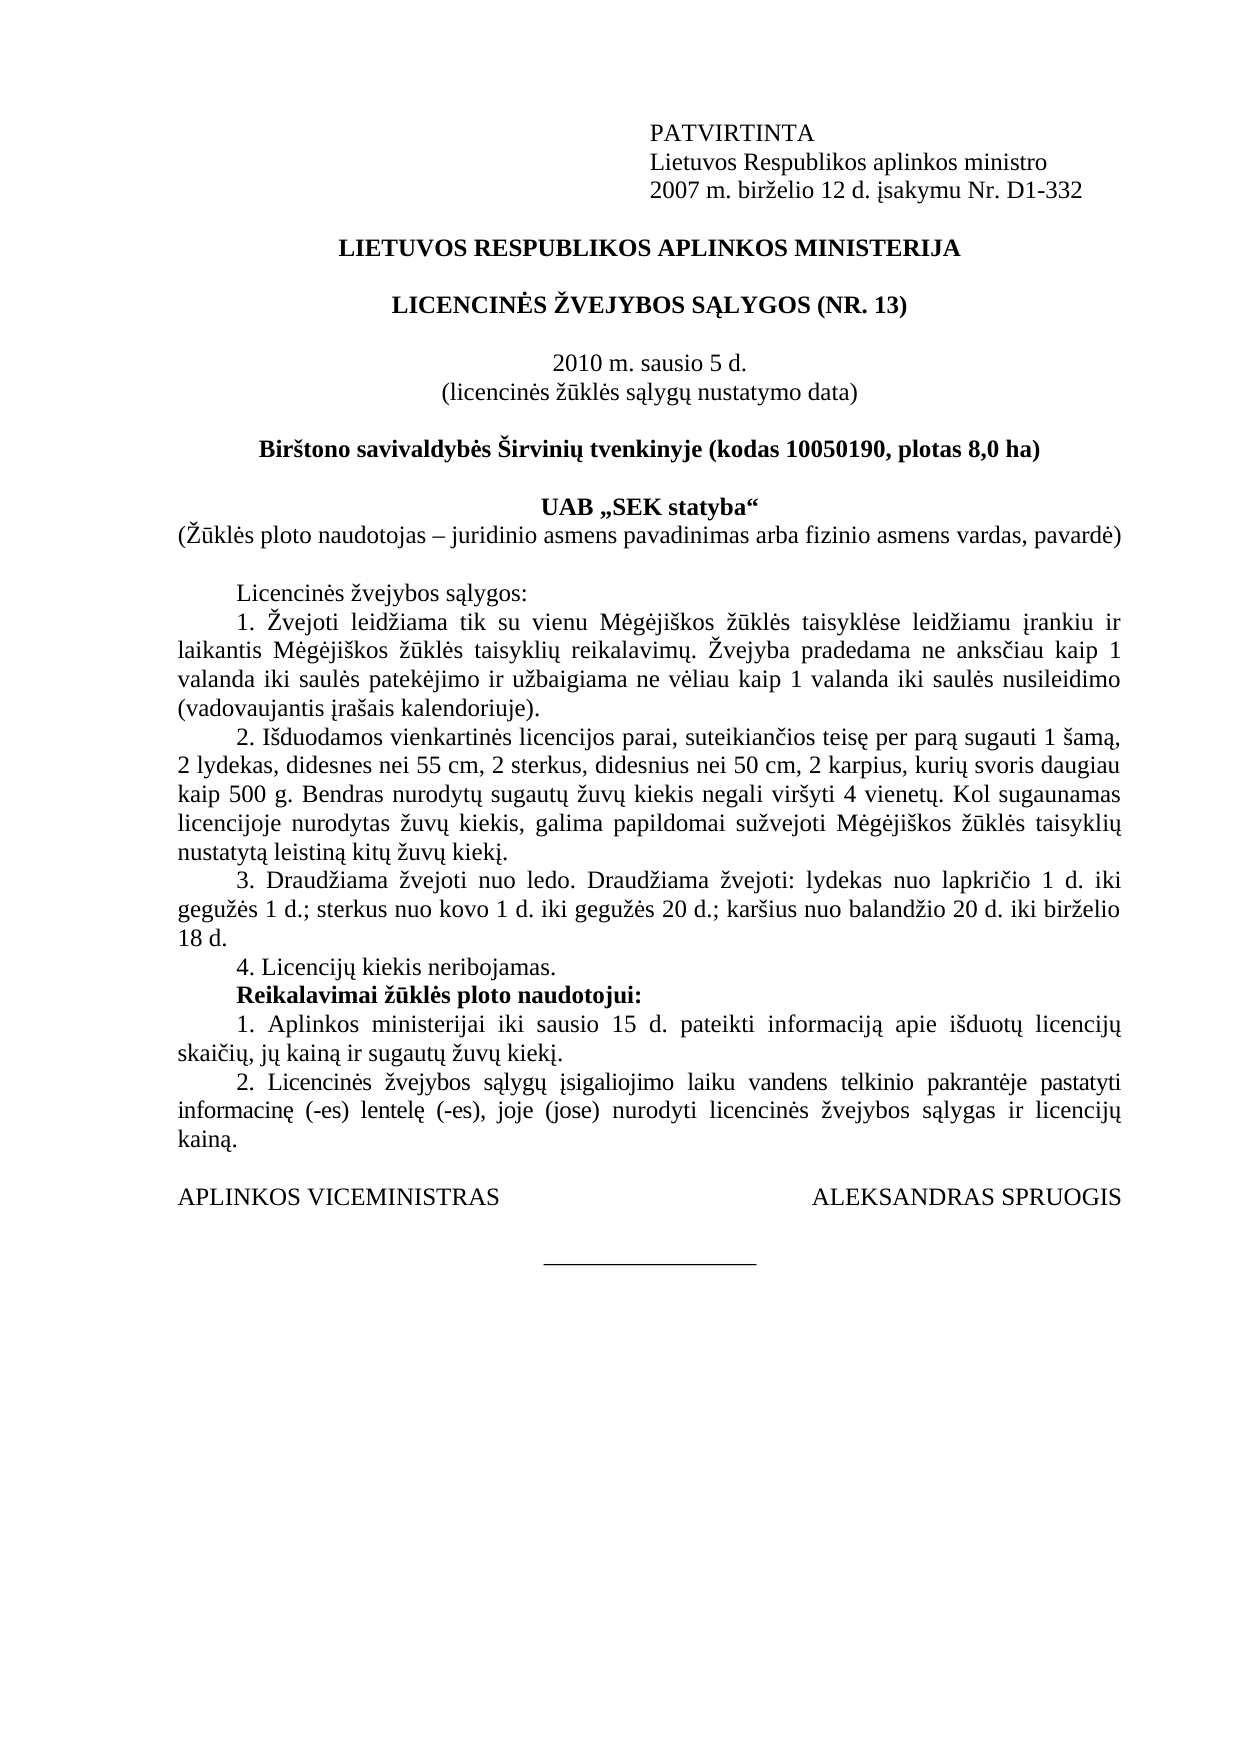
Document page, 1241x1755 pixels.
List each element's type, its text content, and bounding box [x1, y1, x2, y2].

text 2. Licencinės žvejybos sąlygų įsigaliojimo laiku vandens telkinio pakrantėje pastatyti informacinę (-es) lentelę (-es), joje (jose) nurodyti licencinės žvejybos sąlygas ir licencijų kainą. [177, 1067, 1122, 1153]
text PATVIRTINTA [649, 118, 1122, 147]
text _________________ [177, 1239, 1122, 1268]
text 2010 m. sausio 5 d. [177, 348, 1122, 377]
text (Žūklės ploto naudotojas – juridinio asmens pavadinimas arba fizinio asmens vardas, pavardė) [177, 521, 1122, 549]
text 1. Žvejoti leidžiama tik su vienu Mėgėjiškos žūklės taisyklėse leidžiamu įrankiu ir laikantis Mėgėjiškos žūklės taisyklių reikalavimų. Žvejyba pradedama ne anksčiau kaip 1 valanda iki saulės patekėjimo ir užbaigiama ne vėliau kaip 1 valanda iki saulės nusileidimo (vadovaujantis įrašais kalendoriuje). [177, 607, 1122, 722]
text Aplinkos viceministras Aleksandras Spruogis [177, 1182, 1122, 1211]
text 3. Draudžiama žvejoti nuo ledo. Draudžiama žvejoti: lydekas nuo lapkričio 1 d. iki gegužės 1 d.; sterkus nuo kovo 1 d. iki gegužės 20 d.; karšius nuo balandžio 20 d. iki birželio 18 d. [177, 866, 1122, 952]
text Licencinės žvejybos sąlygos: [177, 578, 1122, 607]
text Reikalavimai žūklės ploto naudotojui: [177, 981, 1122, 1009]
text 2. Išduodamos vienkartinės licencijos parai, suteikiančios teisę per parą sugauti 1 šamą, 2 lydekas, didesnes nei 55 cm, 2 sterkus, didesnius nei 50 cm, 2 karpius, kurių svoris daugiau kaip 500 g. Bendras nurodytų sugautų žuvų kiekis negali viršyti 4 vienetų. Kol sugaunamas licencijoje nurodytas žuvų kiekis, galima papildomai sužvejoti Mėgėjiškos žūklės taisyklių nustatytą leistiną kitų žuvų kiekį. [177, 722, 1122, 866]
text LIETUVOS RESPUBLIKOS APLINKOS MINISTERIJA [177, 233, 1122, 262]
text UAB „SEK statyba“ [177, 492, 1122, 521]
text 4. Licencijų kiekis neribojamas. [177, 952, 1122, 981]
text (licencinės žūklės sąlygų nustatymo data) [177, 377, 1122, 406]
text LICENCINĖS ŽVEJYBOS SĄLYGOS (Nr. 13) [177, 291, 1122, 319]
text Lietuvos Respublikos aplinkos ministro 2007 m. birželio 12 d. įsakymu Nr. D1-332 [649, 147, 1122, 204]
text 1. Aplinkos ministerijai iki sausio 15 d. pateikti informaciją apie išduotų licencijų skaičių, jų kainą ir sugautų žuvų kiekį. [177, 1009, 1122, 1067]
text Birštono savivaldybės Širvinių tvenkinyje (kodas 10050190, plotas 8,0 ha) [177, 434, 1122, 463]
